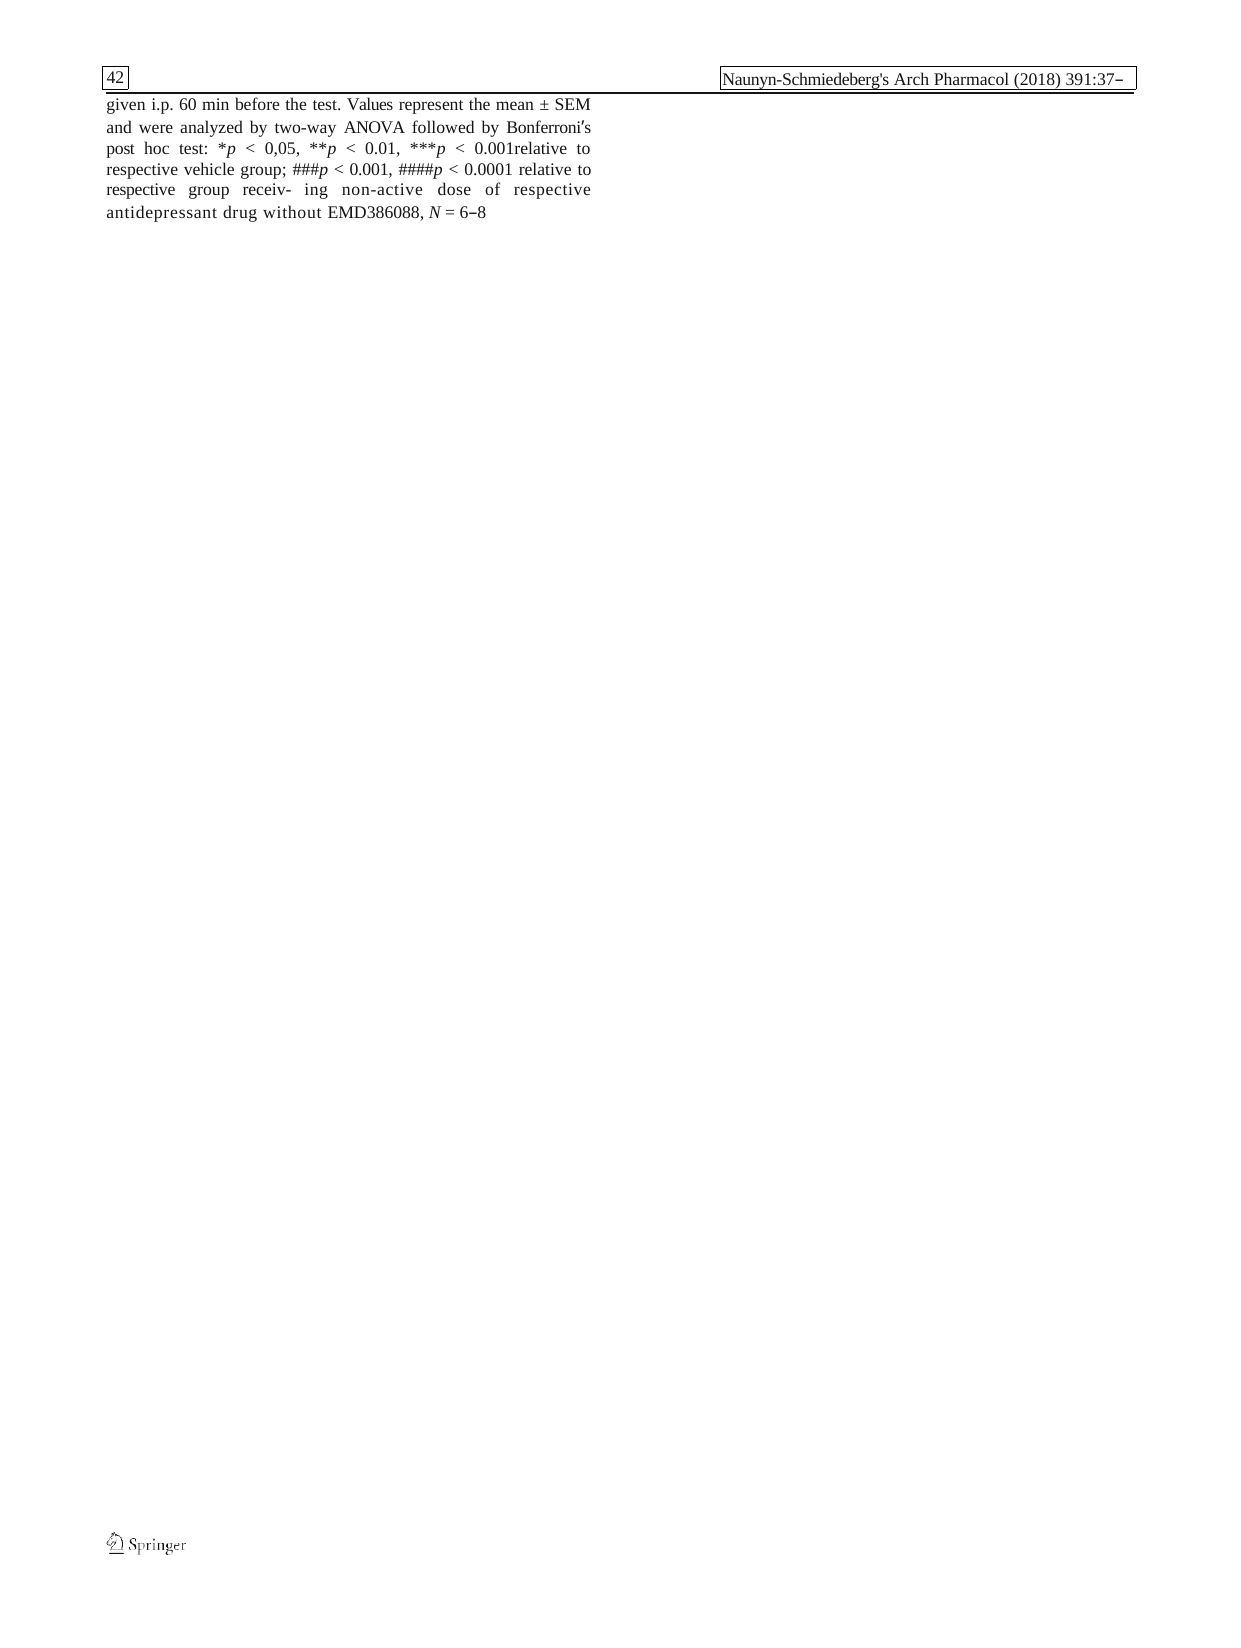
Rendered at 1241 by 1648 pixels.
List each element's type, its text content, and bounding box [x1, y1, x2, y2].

picture [106, 1532, 124, 1554]
text given i.p. 60 min before the test. Values represent the mean ± SEM and were analyzed by two-way ANOVA followed by Bonferroni’s post hoc test: *p < 0,05, **p < 0.01, ***p < 0.001relative to respective vehicle group; ###p < 0.001, ####p < 0.0001 relative to respective group receiv- ing non-active dose of respective antidepressant drug without EMD386088, N = 6–8 [106, 94, 591, 223]
picture [129, 1538, 186, 1555]
